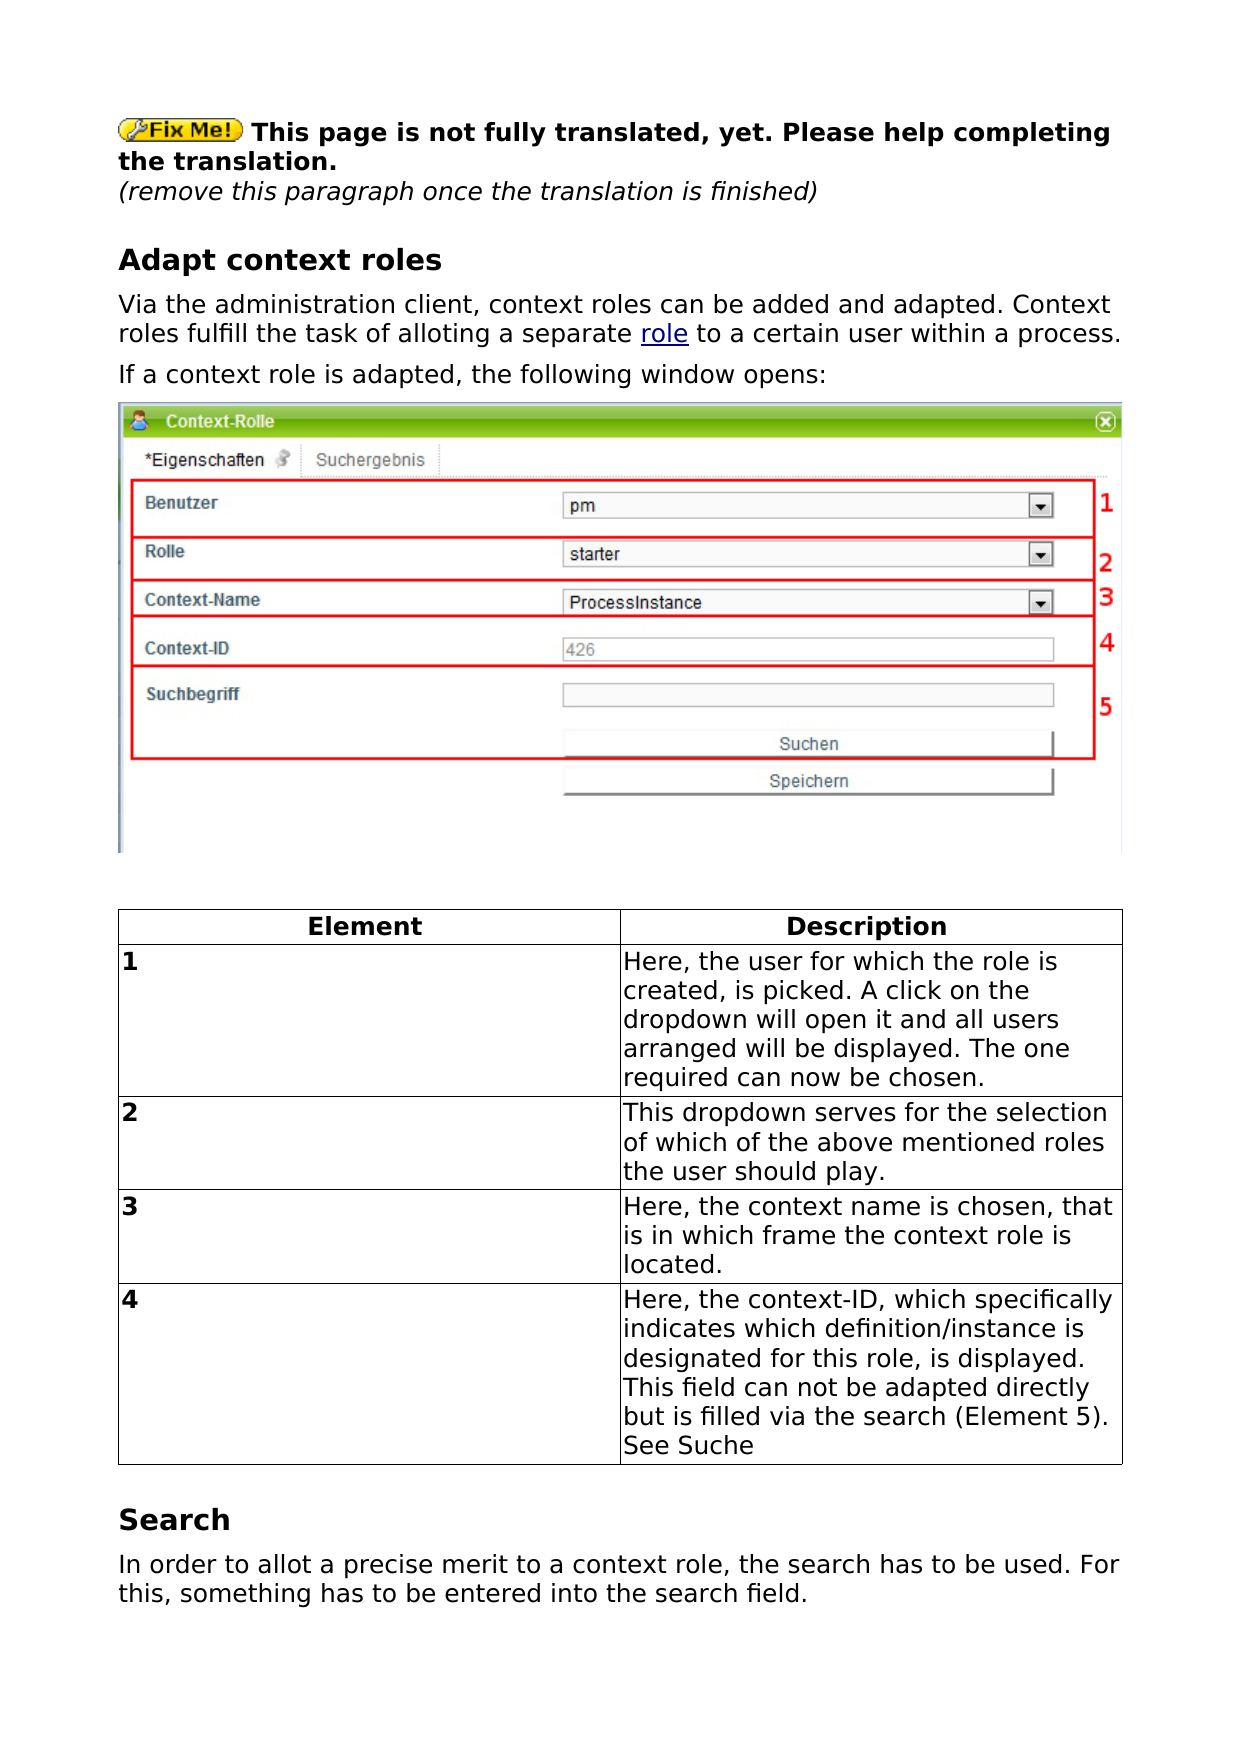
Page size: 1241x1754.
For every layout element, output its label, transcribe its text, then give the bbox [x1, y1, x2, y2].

table_cell 1 [119, 945, 620, 1096]
table_header Element [119, 910, 620, 944]
table_cell Here, the context name is chosen, that is in which frame the context role is located. [621, 1190, 1122, 1282]
table_cell Here, the context-ID, which specifically indicates which definition/instance is designated for this role, is displayed. This field can not be adapted directly but is filled via the search (Element 5). See Suche [621, 1284, 1122, 1463]
subtitle Search [118, 1503, 1122, 1537]
table_header Description [621, 910, 1122, 944]
text Via the administration client, context roles can be added and adapted. Context roles fulfill the task of alloting a separate role to a certain user within a process. [118, 290, 1122, 348]
text In order to allot a precise merit to a context role, the search has to be used. For this, something has to be entered into the search field. [118, 1550, 1122, 1608]
table_cell This dropdown serves for the selection of which of the above mentioned roles the user should play. [621, 1097, 1122, 1189]
picture [118, 118, 244, 142]
picture [118, 402, 1123, 853]
text This page is not fully translated, yet. Please help completing the translation. (remove this paragraph once the translation is finished) [118, 118, 1122, 206]
table_cell 4 [119, 1284, 620, 1463]
text If a context role is adapted, the following window opens: [118, 361, 1122, 390]
table_cell Here, the user for which the role is created, is picked. A click on the dropdown will open it and all users arranged will be displayed. The one required can now be chosen. [621, 945, 1122, 1096]
table_cell 3 [119, 1190, 620, 1282]
table_cell 2 [119, 1097, 620, 1189]
subtitle Adapt context roles [118, 243, 1122, 277]
